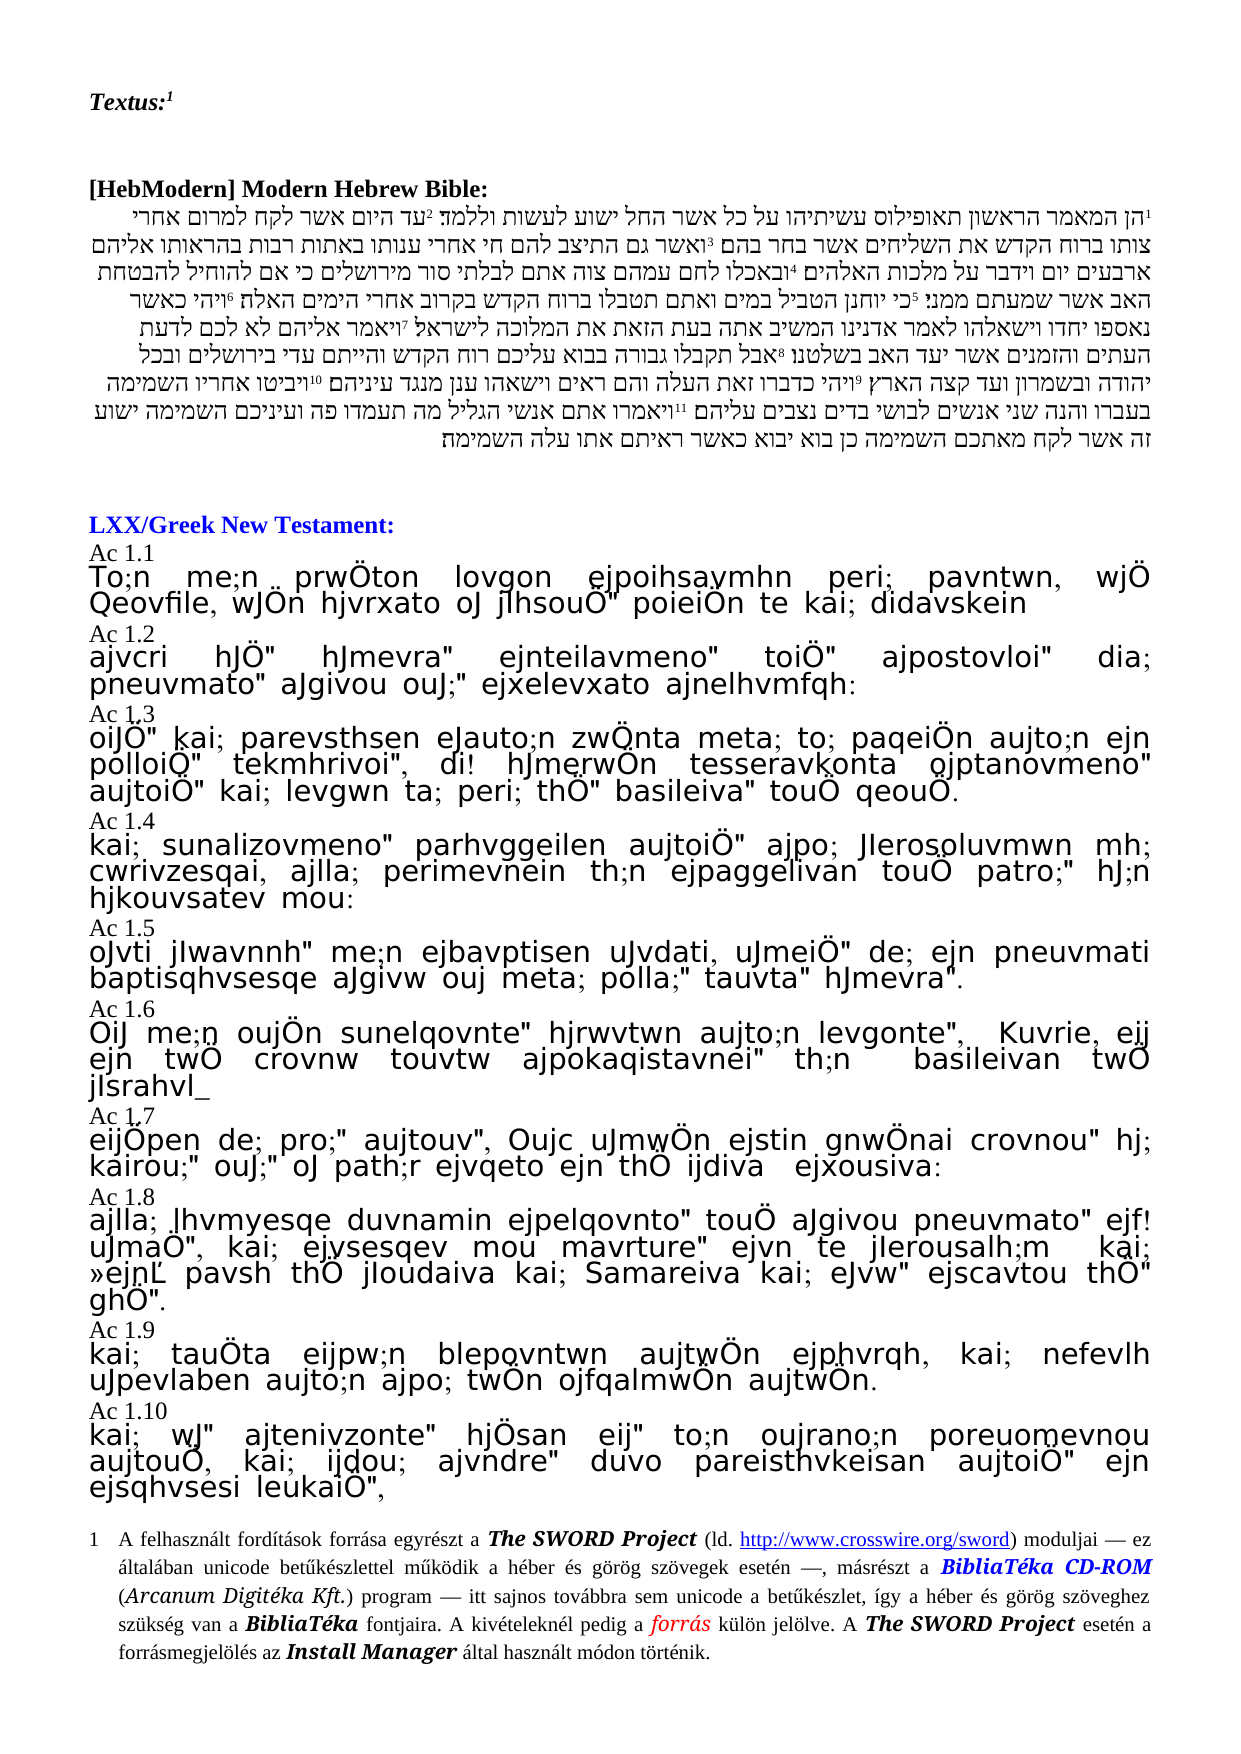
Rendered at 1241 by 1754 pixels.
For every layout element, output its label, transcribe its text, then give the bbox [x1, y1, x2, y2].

text OiJ me;n oujÖn sunelqovnte" hjrwvtwn aujto;n levgonte", Kuvrie, eij ejn twÖ crovnw touvtw ajpokaqistavnei" th;n basileivan twÖ jIsrahvl_ [88, 1023, 1152, 1102]
text Ac 1.6 [88, 995, 1152, 1023]
text Ac 1.2 [88, 620, 1152, 647]
text Ac 1.4 [88, 807, 1152, 835]
text Ac 1.9 [88, 1316, 1152, 1344]
text ajlla; lhvmyesqe duvnamin ejpelqovnto" touÖ aJgivou pneuvmato" ejf! uJmaÖ", kai; ejvsesqev mou mavrture" ejvn te jIerousalh;m kai; »ejnĽ pavsh thÖ jIoudaiva kai; Samareiva kai; eJvw" ejscavtou thÖ" ghÖ". [88, 1211, 1152, 1316]
text Ac 1.8 [88, 1183, 1152, 1211]
text Textus: [88, 88, 1152, 116]
text To;n me;n prwÖton lovgon ejpoihsavmhn peri; pavntwn, wjÖ Qeovfile, wJÖn hjvrxato oJ jIhsouÖ" poieiÖn te kai; didavskein [88, 567, 1152, 620]
text kai; wJ" ajtenivzonte" hjÖsan eij" to;n oujrano;n poreuomevnou aujtouÖ, kai; ijdou; ajvndre" duvo pareisthvkeisan aujtoiÖ" ejn ejsqhvsesi leukaiÖ", [88, 1425, 1152, 1504]
text A felhasznált fordítások forrása egyrészt a The SWORD Project (ld. http://www.crosswire.org/sword) moduljai — ez általában unicode betűkészlettel működik a héber és görög szövegek esetén —, másrészt a BibliaTéka CD-ROM (Arcanum Digitéka Kft.) program — itt sajnos továbbra sem unicode a betűkészlet, így a héber és görög szöveghez szükség van a BibliaTéka fontjaira. A kivételeknél pedig a forrás külön jelölve. A The SWORD Project esetén a forrásmegjelölés az Install Manager által használt módon történik. [88, 1524, 1152, 1665]
text Ac 1.1 [88, 539, 1152, 567]
text LXX/Greek New Testament: [88, 511, 1152, 539]
text ajvcri hJÖ" hJmevra" ejnteilavmeno" toiÖ" ajpostovloi" dia; pneuvmato" aJgivou ouJ;" ejxelevxato ajnelhvmfqh: [88, 647, 1152, 700]
text kai; sunalizovmeno" parhvggeilen aujtoiÖ" ajpo; JIerosoluvmwn mh; cwrivzesqai, ajlla; perimevnein th;n ejpaggelivan touÖ patro;" hJ;n hjkouvsatev mou: [88, 835, 1152, 914]
text Ac 1.5 [88, 914, 1152, 942]
text Ac 1.7 [88, 1102, 1152, 1130]
text oJvti jIwavnnh" me;n ejbavptisen uJvdati, uJmeiÖ" de; ejn pneuvmati baptisqhvsesqe aJgivw ouj meta; polla;" tauvta" hJmevra". [88, 942, 1152, 995]
text kai; tauÖta eijpw;n blepovntwn aujtwÖn ejphvrqh, kai; nefevlh uJpevlaben aujto;n ajpo; twÖn ojfqalmwÖn aujtwÖn. [88, 1344, 1152, 1397]
text oiJÖ" kai; parevsthsen eJauto;n zwÖnta meta; to; paqeiÖn aujto;n ejn polloiÖ" tekmhrivoi", di! hJmerwÖn tesseravkonta ojptanovmeno" aujtoiÖ" kai; levgwn ta; peri; thÖ" basileiva" touÖ qeouÖ. [88, 728, 1152, 807]
text Ac 1.10 [88, 1397, 1152, 1425]
text [HebModern] Modern Hebrew Bible: [88, 175, 1152, 203]
text 1הן המאמר הראשון תאופילוס עשיתיהו על כל אשר החל ישוע לעשות וללמד׃ 2עד היום אשר לקח למרום אחרי צותו ברוח הקדש את השליחים אשר בחר בהם׃ 3ואשר גם התיצב להם חי אחרי ענותו באתות רבות בהראותו אליהם ארבעים יום וידבר על מלכות האלהים׃ 4ובאכלו לחם עמהם צוה אתם לבלתי סור מירושלים כי אם להוחיל להבטחת האב אשר שמעתם ממני׃ 5כי יוחנן הטביל במים ואתם תטבלו ברוח הקדש בקרוב אחרי הימים האלה׃ 6ויהי כאשר נאספו יחדו וישאלהו לאמר אדנינו המשיב אתה בעת הזאת את המלוכה לישראל׃ 7ויאמר אליהם לא לכם לדעת העתים והזמנים אשר יעד האב בשלטנו׃ 8אבל תקבלו גבורה בבוא עליכם רוח הקדש והייתם עדי בירושלים ובכל יהודה ובשמרון ועד קצה הארץ׃ 9ויהי כדברו זאת העלה והם ראים וישאהו ענן מנגד עיניהם׃ 10ויביטו אחריו השמימה בעברו והנה שני אנשים לבושי בדים נצבים עליהם׃ 11ויאמרו אתם אנשי הגליל מה תעמדו פה ועיניכם השמימה ישוע זה אשר לקח מאתכם השמימה כן בוא יבוא כאשר ראיתם אתו עלה השמימה׃ [88, 203, 1152, 452]
text Ac 1.3 [88, 700, 1152, 728]
text eijÖpen de; pro;" aujtouv", Oujc uJmwÖn ejstin gnwÖnai crovnou" hj; kairou;" ouJ;" oJ path;r ejvqeto ejn thÖ ijdiva ejxousiva: [88, 1130, 1152, 1183]
